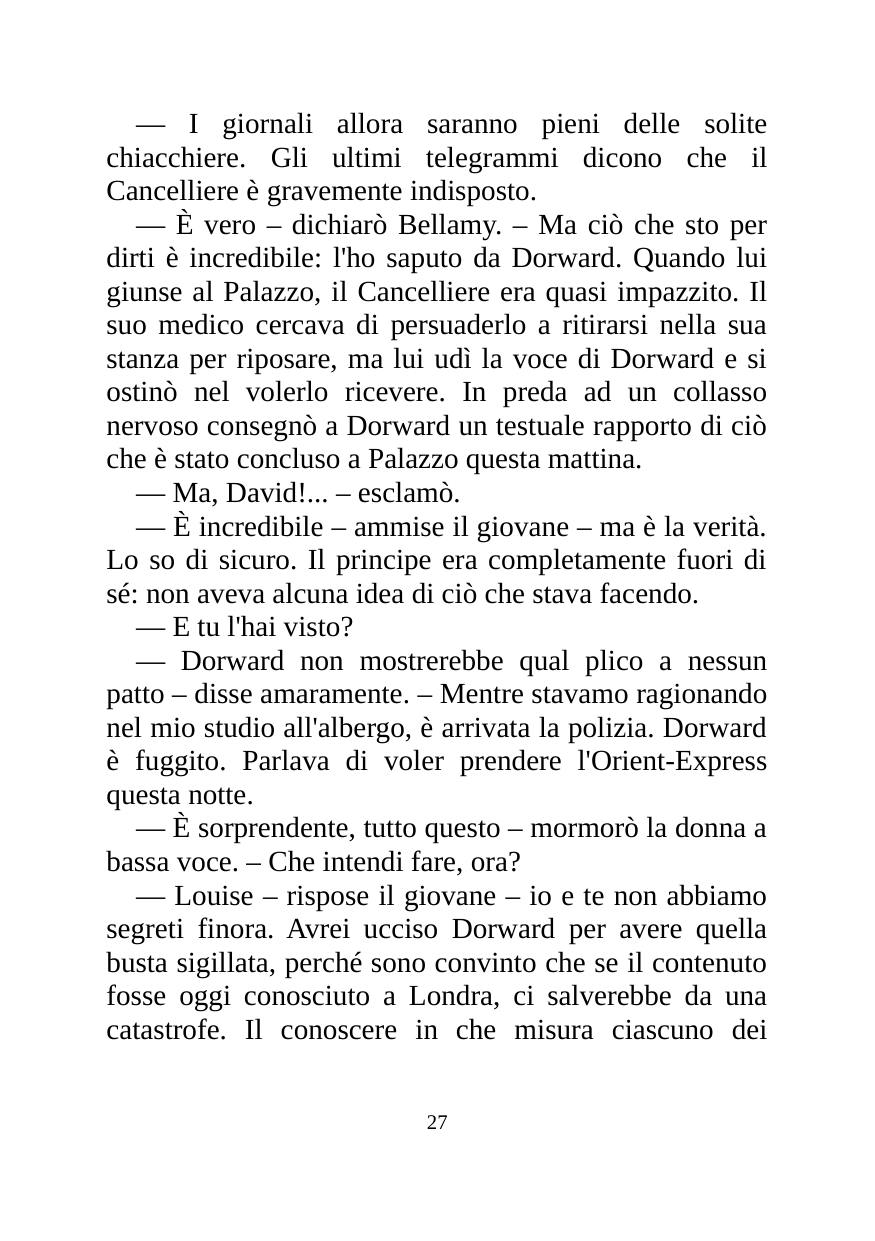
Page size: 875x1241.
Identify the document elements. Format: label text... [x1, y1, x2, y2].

text — È sorprendente, tutto questo – mormorò la donna a bassa voce. – Che intendi fare, ora? [106, 811, 768, 878]
text — Dorward non mostrerebbe qual plico a nessun patto – disse amaramente. – Mentre stavamo ragionando nel mio studio all'albergo, è arrivata la polizia. Dorward è fuggito. Parlava di voler prendere l'Orient-Express questa notte. [106, 643, 768, 811]
text — I giornali allora saranno pieni delle solite chiacchiere. Gli ultimi telegrammi dicono che il Cancelliere è gravemente indisposto. [106, 106, 768, 207]
text — È vero – dichiarò Bellamy. – Ma ciò che sto per dirti è incredibile: l'ho saputo da Dorward. Quando lui giunse al Palazzo, il Cancelliere era quasi impazzito. Il suo medico cercava di persuaderlo a ritirarsi nella sua stanza per riposare, ma lui udì la voce di Dorward e si ostinò nel volerlo ricevere. In preda ad un collasso nervoso consegnò a Dorward un testuale rapporto di ciò che è stato concluso a Palazzo questa mattina. [106, 207, 768, 475]
text — Louise – rispose il giovane – io e te non abbiamo segreti finora. Avrei ucciso Dorward per avere quella busta sigillata, perché sono convinto che se il contenuto fosse oggi conosciuto a Londra, ci salverebbe da una catastrofe. Il conoscere in che misura ciascuno dei [106, 878, 768, 1045]
text — E tu l'hai visto? [106, 609, 768, 643]
text — È incredibile – ammise il giovane – ma è la verità. Lo so di sicuro. Il principe era completamente fuori di sé: non aveva alcuna idea di ciò che stava facendo. [106, 509, 768, 609]
text — Ma, David!... – esclamò. [106, 475, 768, 509]
